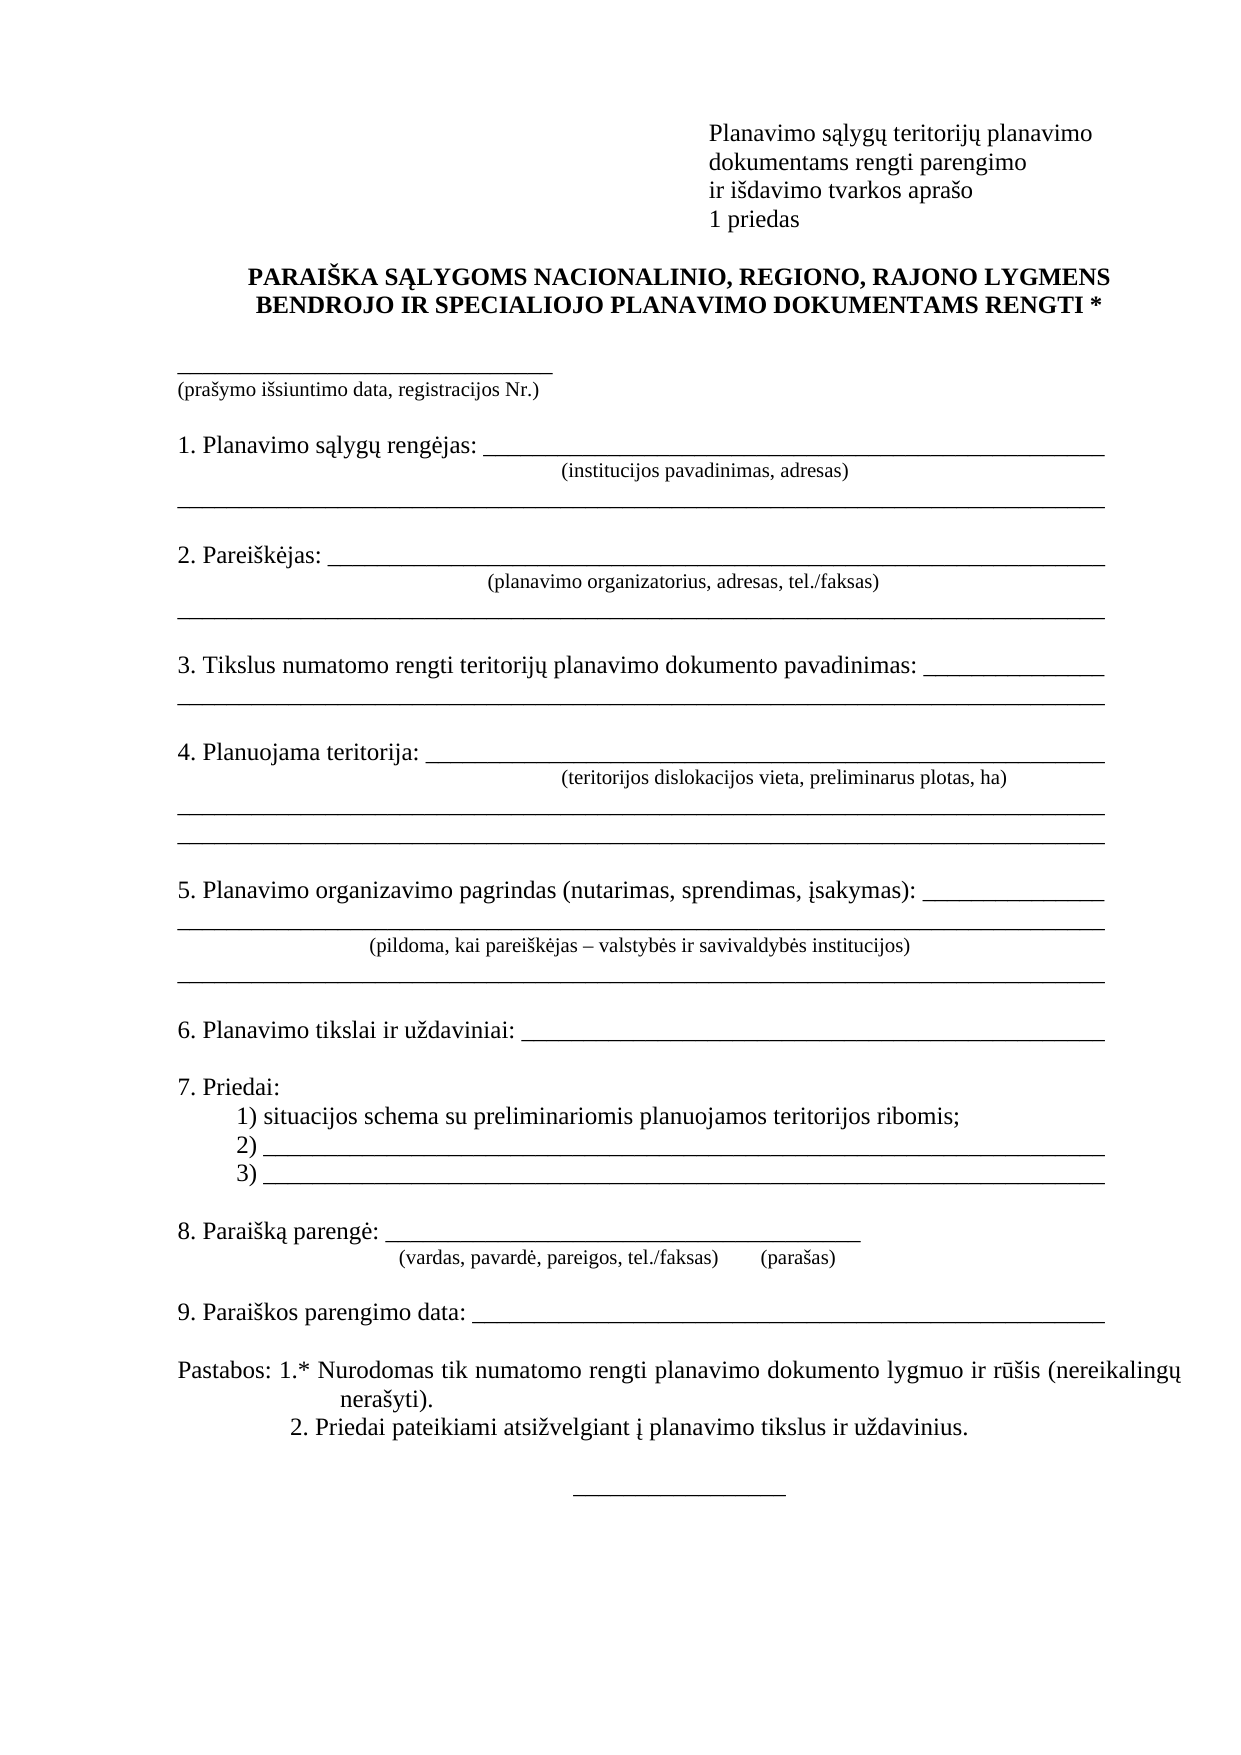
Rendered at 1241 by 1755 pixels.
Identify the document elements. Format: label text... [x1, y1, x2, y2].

text (pildoma, kai pareiškėjas – valstybės ir savivaldybės institucijos) [177, 933, 1181, 957]
text 1 priedas [177, 204, 1181, 233]
text 8. Paraišką parengė: ______________________________________ [177, 1216, 1181, 1245]
text (prašymo išsiuntimo data, registracijos Nr.) [177, 377, 1181, 401]
text (planavimo organizatorius, adresas, tel./faksas) [177, 569, 1181, 593]
text (institucijos pavadinimas, adresas) [177, 458, 1181, 482]
text 5. Planavimo organizavimo pagrindas (nutarimas, sprendimas, įsakymas): [177, 876, 1181, 904]
text dokumentams rengti parengimo [177, 147, 1181, 176]
text 1) situacijos schema su preliminariomis planuojamos teritorijos ribomis; [177, 1101, 1181, 1130]
text 2. Pareiškėjas: [177, 540, 1182, 569]
text 1. Planavimo sąlygų rengėjas: [177, 430, 1181, 458]
text _ [177, 818, 1181, 847]
text Pastabos: 1.* Nurodomas tik numatomo rengti planavimo dokumento lygmuo ir rūšis (nereikalingų nerašyti). [177, 1355, 1182, 1412]
text ______________________________ [177, 348, 1181, 377]
text _ [177, 482, 1181, 511]
text (vardas, pavardė, pareigos, tel./faksas) (parašas) [177, 1245, 1181, 1269]
text _ [177, 679, 1181, 708]
text 2) [177, 1130, 1181, 1158]
text (teritorijos dislokacijos vieta, preliminarus plotas, ha) [177, 765, 1181, 789]
text 3) [177, 1158, 1181, 1187]
text 4. Planuojama teritorija: [177, 737, 1181, 765]
text _________________ [177, 1470, 1181, 1499]
subtitle PARAIŠKA SĄLYGOMS NACIONALINIO, REGIONO, RAJONO LYGMENS BENDROJO IR SPECIALIOJO PLANAVIMO DOKUMENTAMS RENGTI * [177, 262, 1181, 319]
text 7. Priedai: [177, 1072, 1181, 1101]
text _ [177, 789, 1181, 818]
text 3. Tikslus numatomo rengti teritorijų planavimo dokumento pavadinimas: [177, 650, 1181, 679]
text 6. Planavimo tikslai ir uždaviniai: [177, 1015, 1181, 1043]
text Planavimo sąlygų teritorijų planavimo [709, 118, 1181, 147]
text _ [177, 904, 1181, 933]
text _ [177, 593, 1181, 622]
text 9. Paraiškos parengimo data: [177, 1297, 1181, 1326]
text 2. Priedai pateikiami atsižvelgiant į planavimo tikslus ir uždavinius. [177, 1412, 1181, 1441]
text _ [177, 957, 1181, 986]
text ir išdavimo tvarkos aprašo [177, 176, 1181, 204]
